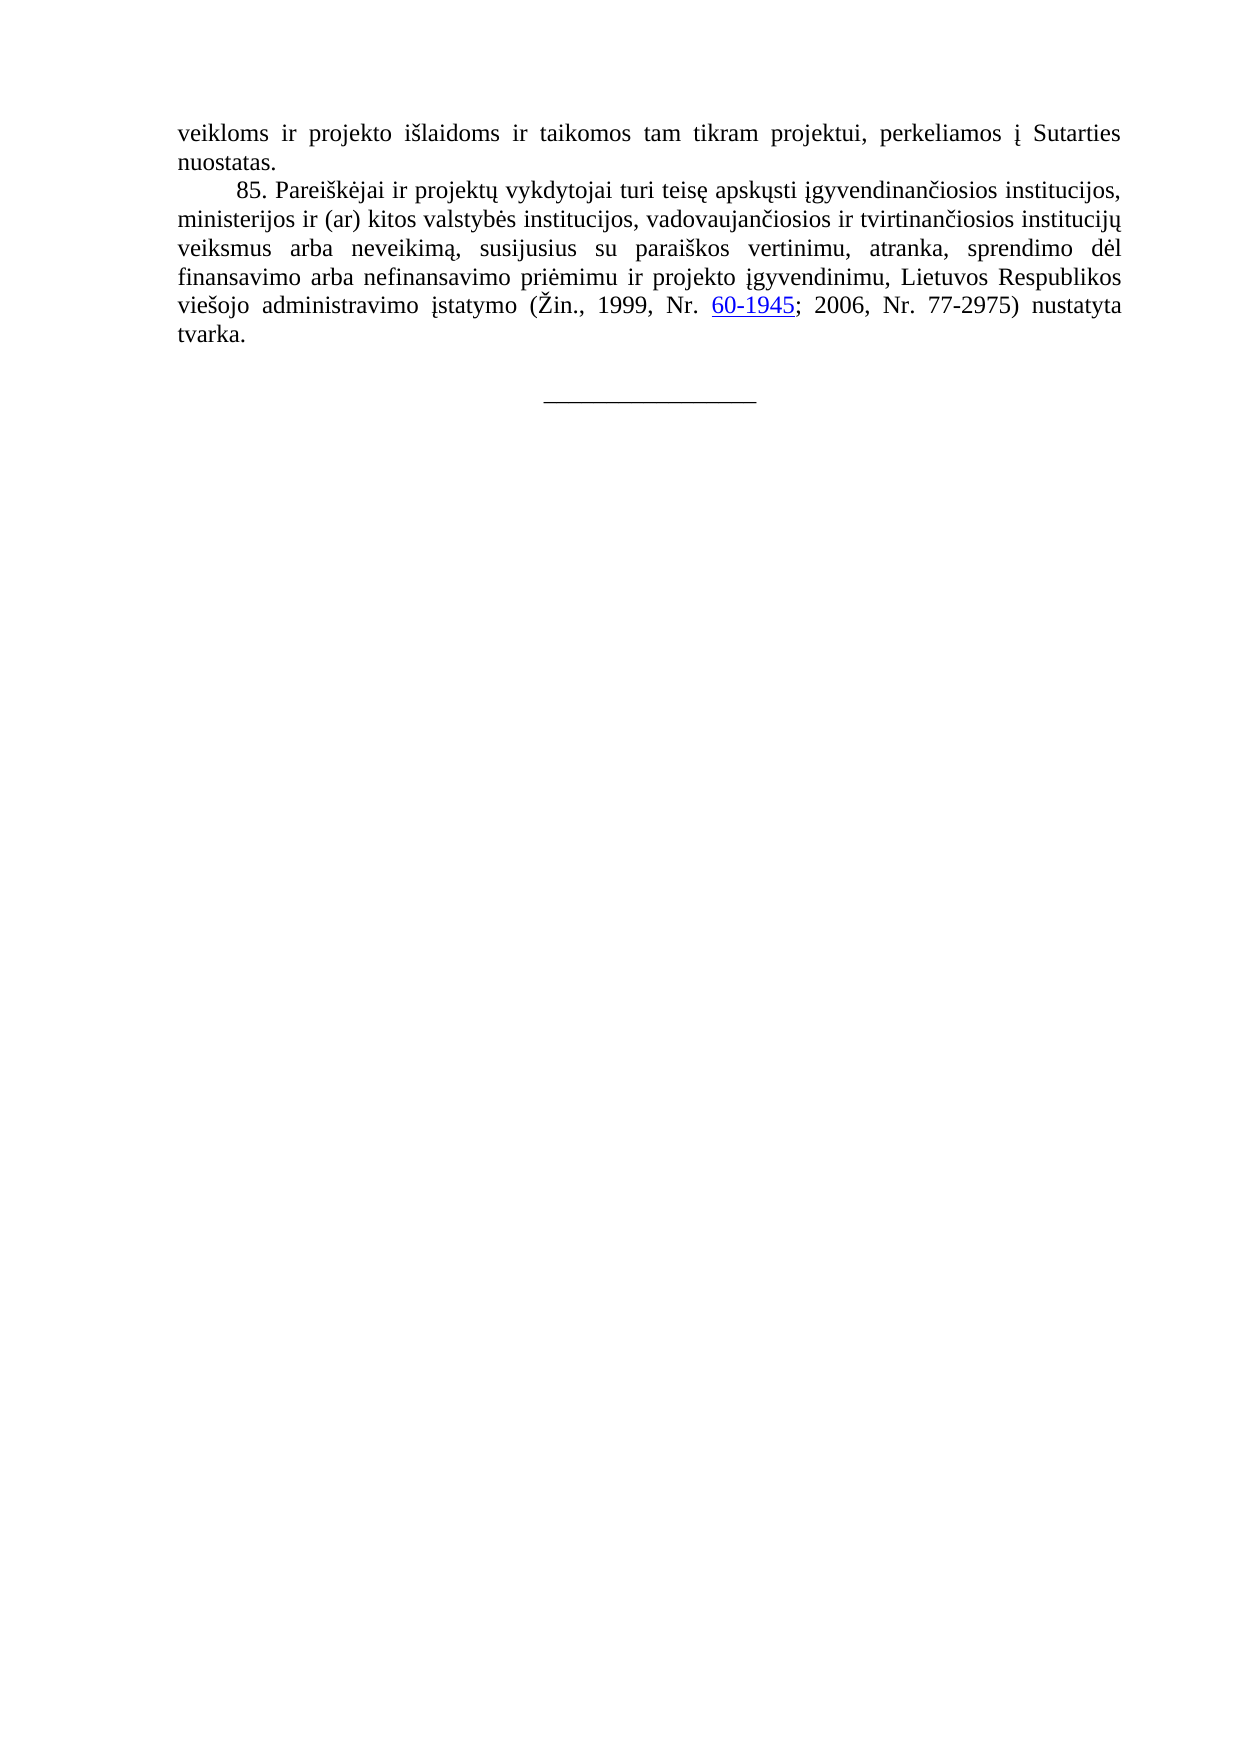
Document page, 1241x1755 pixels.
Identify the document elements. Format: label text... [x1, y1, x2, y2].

text 85. Pareiškėjai ir projektų vykdytojai turi teisę apskųsti įgyvendinančiosios institucijos, ministerijos ir (ar) kitos valstybės institucijos, vadovaujančiosios ir tvirtinančiosios institucijų veiksmus arba neveikimą, susijusius su paraiškos vertinimu, atranka, sprendimo dėl finansavimo arba nefinansavimo priėmimu ir projekto įgyvendinimu, Lietuvos Respublikos viešojo administravimo įstatymo (Žin., 1999, Nr. 60-1945; 2006, Nr. 77-2975) nustatyta tvarka. [177, 176, 1122, 348]
text _________________ [177, 377, 1122, 406]
text veikloms ir projekto išlaidoms ir taikomos tam tikram projektui, perkeliamos į Sutarties nuostatas. [177, 118, 1122, 176]
